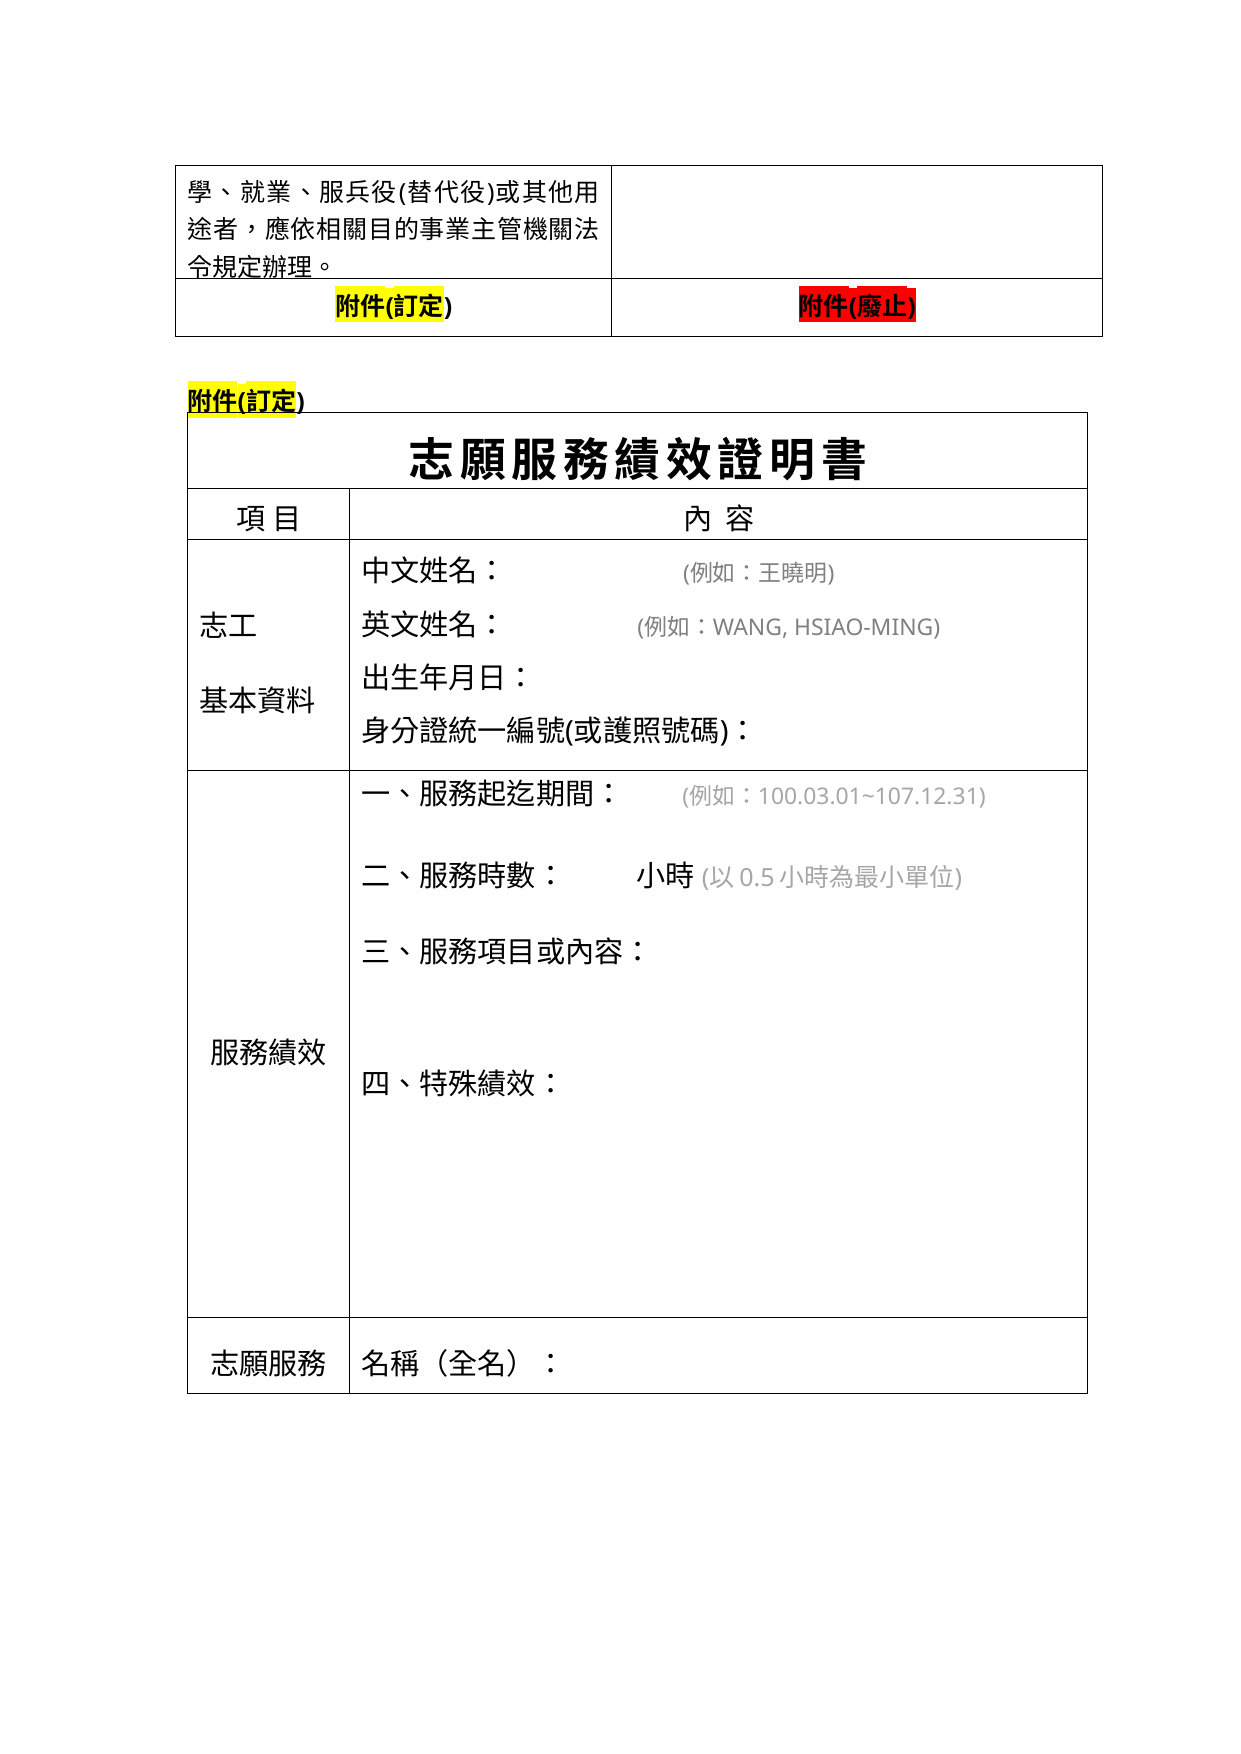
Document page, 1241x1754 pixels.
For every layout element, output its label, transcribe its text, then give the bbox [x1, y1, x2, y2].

table_cell 志願服務運用單位 [188, 1318, 349, 1393]
table_cell 附件(訂定) [176, 279, 611, 336]
table_cell 名稱（全名）： [350, 1318, 1087, 1393]
text 附件(訂定) [187, 374, 1053, 412]
table_cell 一、服務起迄期間： (例如：100.03.01~107.12.31) [350, 771, 1087, 829]
table_cell 服務績效 [188, 771, 349, 1317]
table_cell 附件(廢止) [612, 279, 1102, 336]
table_cell 學、就業、服兵役(替代役)或其他用途者，應依相關目的事業主管機關法令規定辦理。 [176, 166, 611, 278]
table_cell 英文姓名： (例如：WANG, HSIAO-MING) [350, 592, 1087, 645]
table_cell 二、服務時數： 小時 (以0.5小時為最小單位) [350, 829, 1087, 905]
table_cell 出生年月日： [350, 645, 1087, 698]
table_cell 身分證統一編號(或護照號碼)： [350, 699, 1087, 770]
table_header 志願服務績效證明書 [188, 413, 1087, 488]
table_cell 三、服務項目或內容： [350, 905, 1087, 1037]
table_cell [612, 166, 1102, 278]
table_cell 中文姓名： (例如：王曉明) [350, 540, 1087, 592]
table_cell 志工 基本資料 [188, 540, 349, 770]
table_cell 內 容 [350, 489, 1087, 539]
table_cell 項 目 [188, 489, 349, 539]
table_cell 四、特殊績效： [350, 1037, 1087, 1317]
